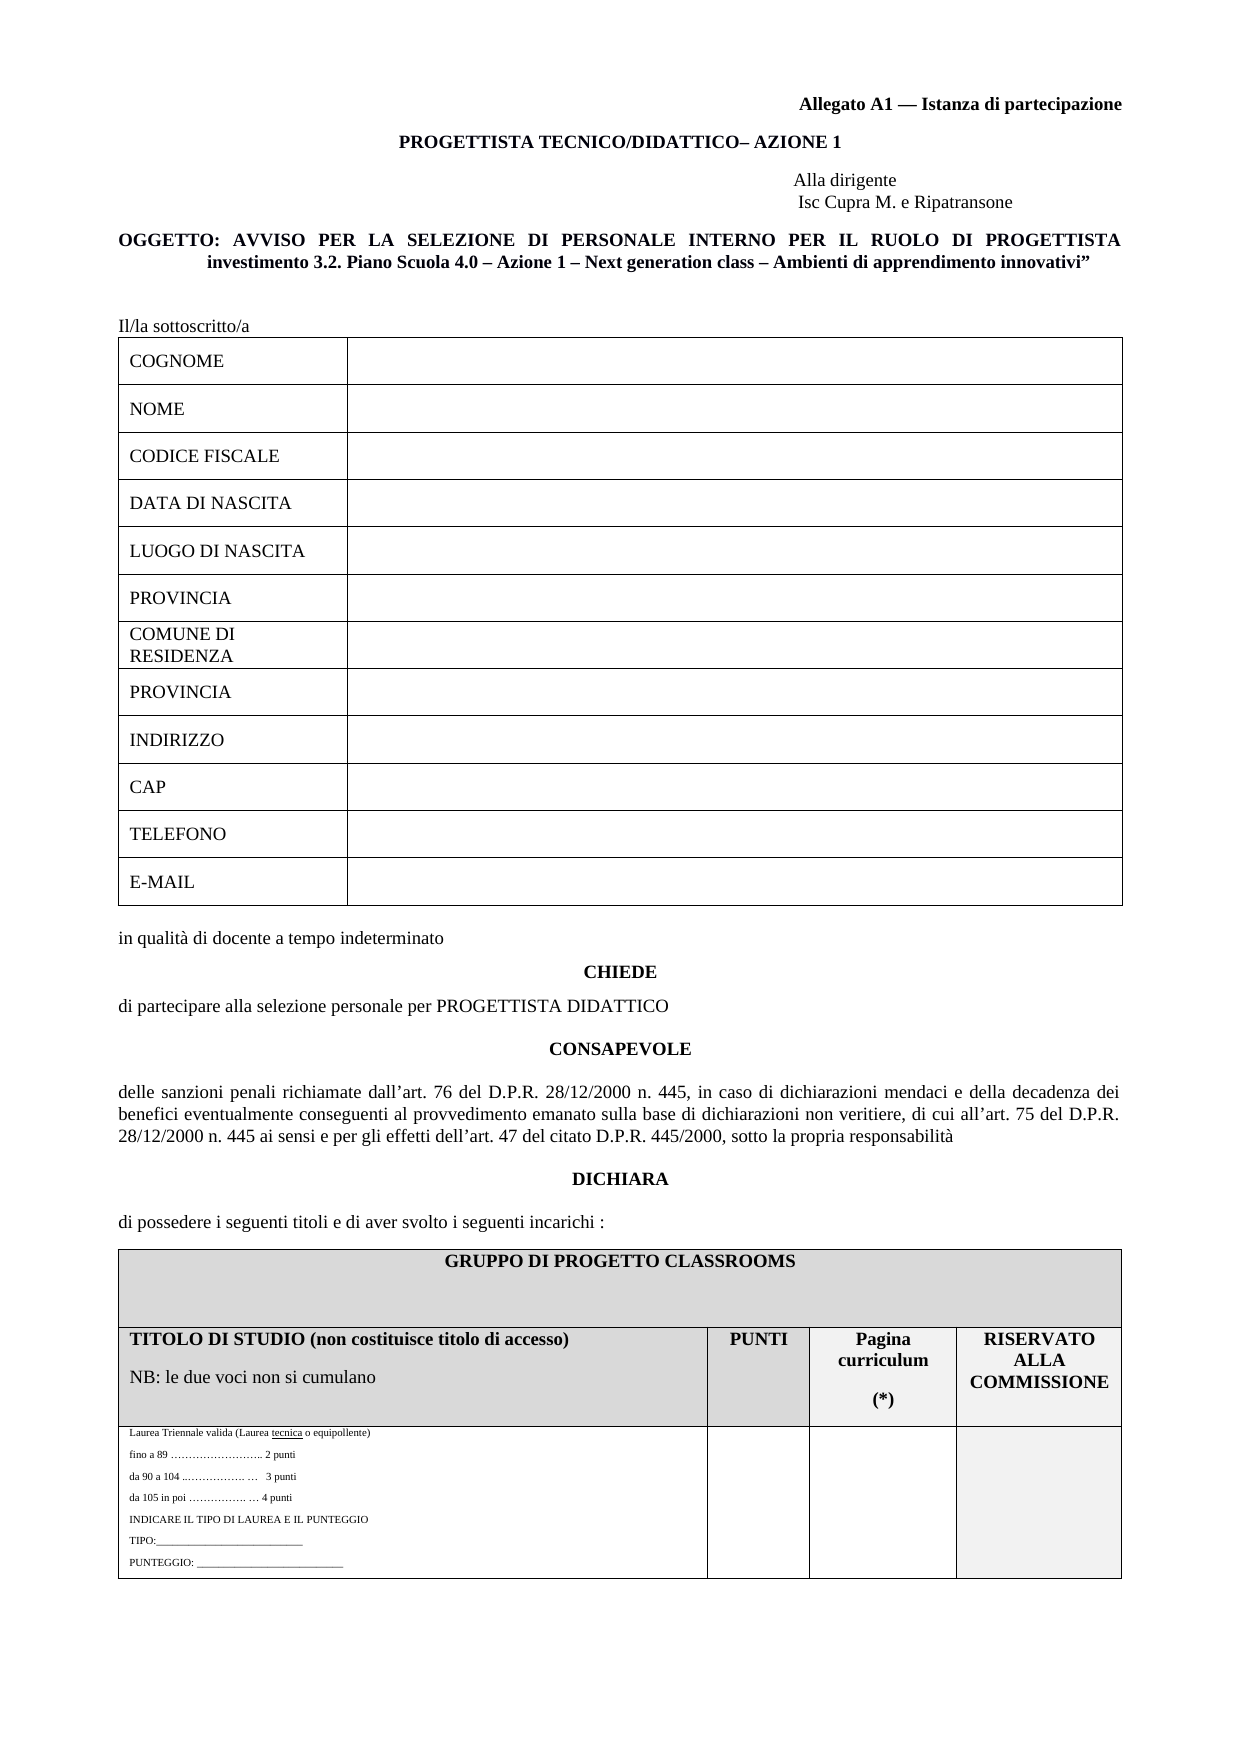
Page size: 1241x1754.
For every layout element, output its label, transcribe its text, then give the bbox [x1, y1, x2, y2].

text Isc Cupra M. e Ripatransone [118, 191, 1122, 212]
table_cell LUOGO DI NASCITA [119, 527, 347, 573]
table_cell [348, 716, 1122, 763]
table_cell [348, 622, 1122, 668]
text Allegato A1 — Istanza di partecipazione [118, 93, 1122, 114]
table_header [348, 338, 1122, 384]
table_cell NOME [119, 385, 347, 432]
table_cell PROVINCIA [119, 669, 347, 715]
text di partecipare alla selezione personale per PROGETTISTA DIDATTICO [118, 995, 1122, 1017]
table_cell DATA DI NASCITA [119, 480, 347, 526]
text Il/la sottoscritto/a [118, 315, 1122, 337]
table_cell COMUNE DI RESIDENZA [119, 622, 347, 668]
table_header GRUPPO DI PROGETTO CLASSROOMS [119, 1250, 1121, 1327]
table_cell Laurea Triennale valida (Laurea tecnica o equipollente) fino a 89 …………………….. 2 punti da 90 a 104 ..……………. … 3 punti da 105 in poi ……………. … 4 punti INDICARE IL TIPO DI LAUREA E IL PUNTEGGIO TIPO:___________________________ PUNTEGGIO: ___________________________ [119, 1427, 707, 1578]
table_cell INDIRIZZO [119, 716, 347, 763]
table_cell [348, 858, 1122, 904]
table_cell PROVINCIA [119, 575, 347, 621]
text di possedere i seguenti titoli e di aver svolto i seguenti incarichi : [118, 1211, 1122, 1232]
table_cell TITOLO DI STUDIO (non costituisce titolo di accesso) NB: le due voci non si cumulano [119, 1328, 707, 1426]
table_cell [708, 1427, 809, 1578]
text CONSAPEVOLE [118, 1038, 1122, 1060]
text PROGETTISTA TECNICO/DIDATTICO– AZIONE 1 [118, 131, 1122, 153]
table_cell TELEFONO [119, 811, 347, 857]
table_cell [348, 385, 1122, 432]
table_cell [348, 669, 1122, 715]
table_cell Pagina curriculum (*) [810, 1328, 956, 1426]
table_cell PUNTI [708, 1328, 809, 1426]
table_cell [348, 811, 1122, 857]
table_cell CODICE FISCALE [119, 433, 347, 479]
table_cell CAP [119, 764, 347, 810]
text OGGETTO: AVVISO PER LA SELEZIONE DI PERSONALE INTERNO PER IL RUOLO DI PROGETTISTA investimento 3.2. Piano Scuola 4.0 – Azione 1 – Next generation class – Ambienti di apprendimento innovativi” [118, 229, 1122, 272]
text in qualità di docente a tempo indeterminato [118, 927, 1122, 949]
table_header COGNOME [119, 338, 347, 384]
table_cell [348, 764, 1122, 810]
text delle sanzioni penali richiamate dall’art. 76 del D.P.R. 28/12/2000 n. 445, in caso di dichiarazioni mendaci e della decadenza dei benefici eventualmente conseguenti al provvedimento emanato sulla base di dichiarazioni non veritiere, di cui all’art. 75 del D.P.R. 28/12/2000 n. 445 ai sensi e per gli effetti dell’art. 47 del citato D.P.R. 445/2000, sotto la propria responsabilità [118, 1081, 1122, 1146]
table_cell [348, 575, 1122, 621]
table_cell [348, 480, 1122, 526]
table_cell [810, 1427, 956, 1578]
table_cell [348, 527, 1122, 573]
text CHIEDE [118, 961, 1122, 983]
table_cell [957, 1427, 1121, 1578]
table_cell [348, 433, 1122, 479]
table_cell RISERVATO ALLA COMMISSIONE [957, 1328, 1121, 1426]
table_cell E-MAIL [119, 858, 347, 904]
text Alla dirigente [793, 169, 1122, 191]
text DICHIARA [118, 1168, 1122, 1189]
